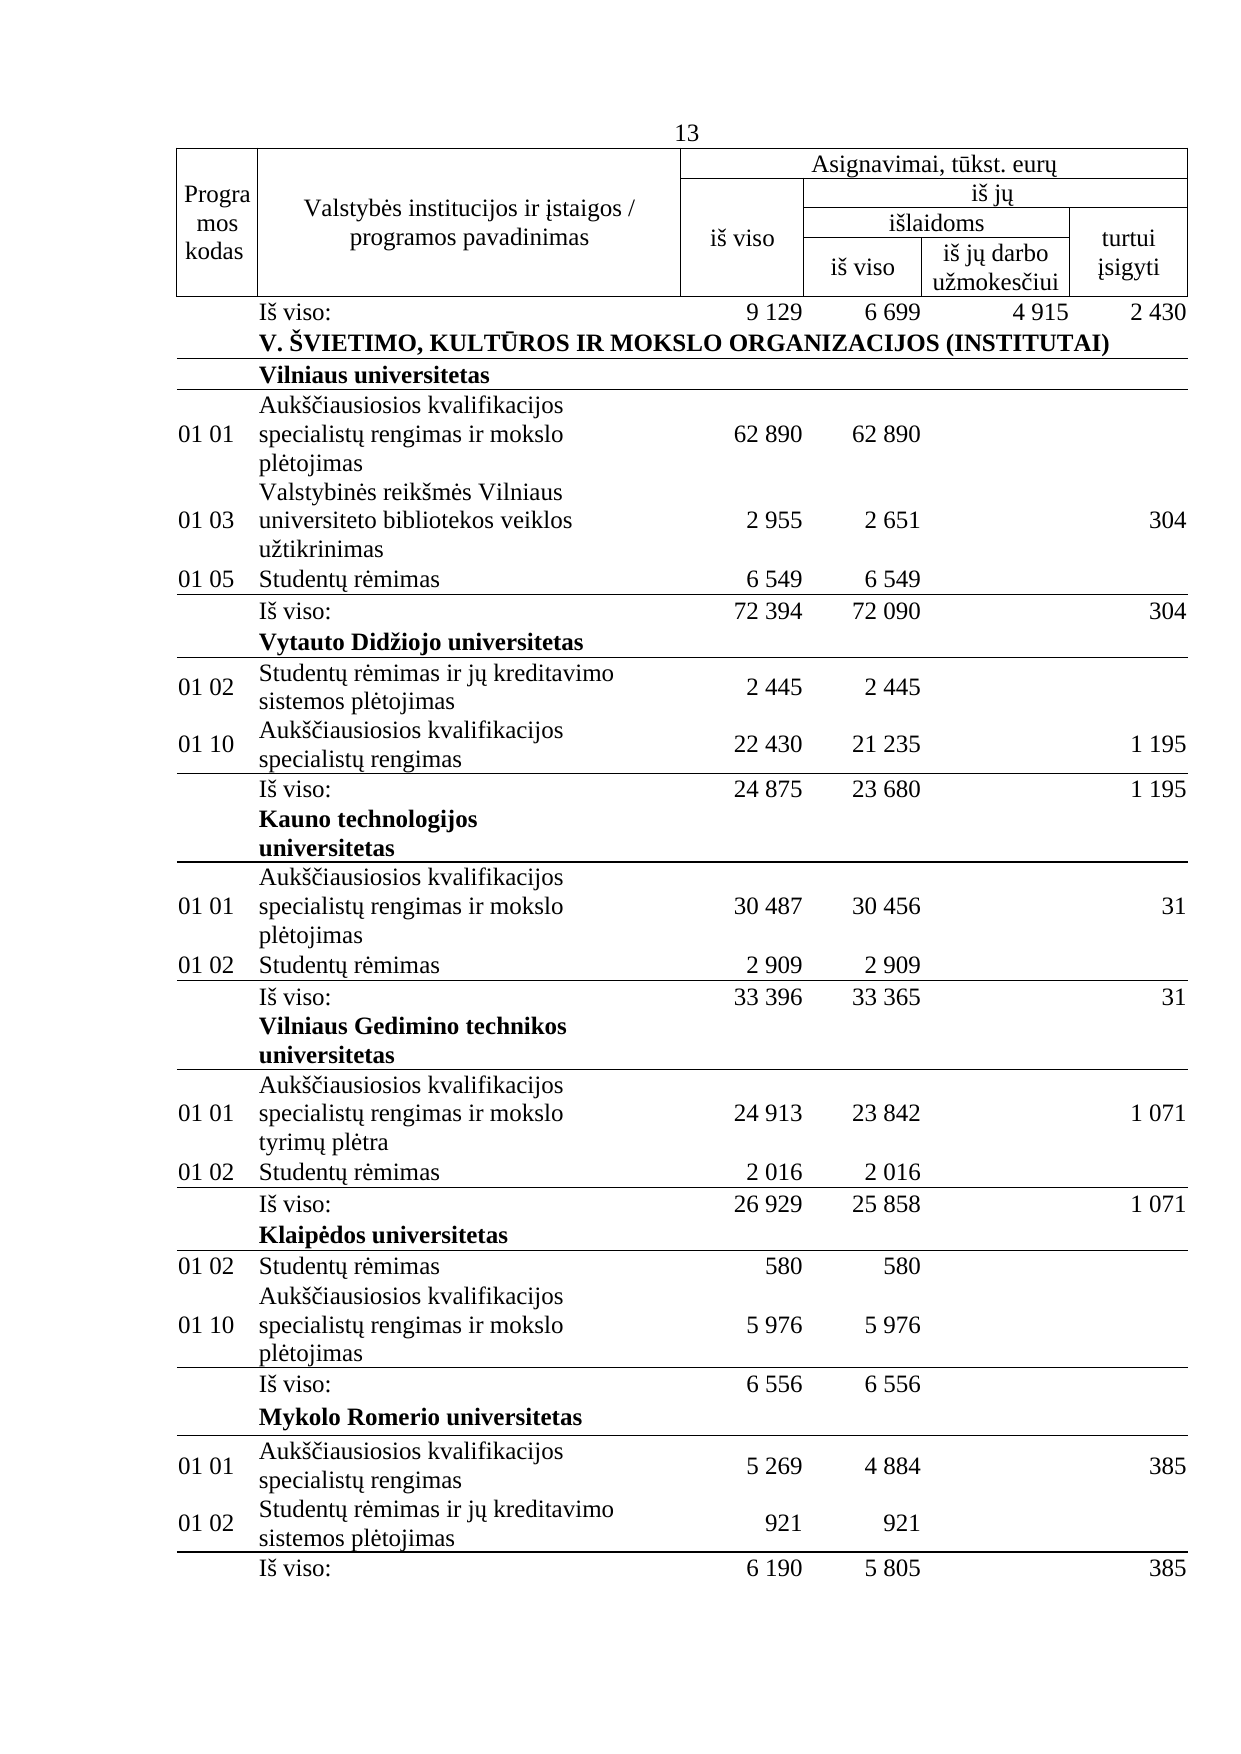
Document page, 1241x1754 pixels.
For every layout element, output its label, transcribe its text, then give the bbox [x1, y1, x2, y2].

table_cell [617, 1494, 681, 1551]
table_cell 62 890 [804, 390, 922, 477]
table_cell iš viso [681, 179, 803, 296]
table_cell [617, 863, 681, 949]
table_cell Iš viso: [258, 1188, 617, 1218]
table_cell [922, 1188, 1070, 1218]
table_cell Iš viso: [258, 981, 617, 1011]
table_cell [922, 1251, 1070, 1281]
table_cell [617, 1188, 681, 1218]
table_cell 6 556 [681, 1368, 803, 1398]
table_cell [617, 1553, 681, 1583]
table_cell [681, 625, 803, 657]
table_cell [617, 595, 681, 625]
table_cell 01 02 [177, 1494, 258, 1551]
table_cell [177, 1188, 258, 1218]
table_cell Studentų rėmimas [258, 563, 617, 594]
table_header Programos kodas [177, 149, 257, 296]
table_cell [177, 774, 258, 804]
table_cell 31 [1070, 981, 1187, 1011]
table_cell [922, 658, 1070, 715]
table_cell [617, 1399, 681, 1435]
table_cell [681, 1219, 803, 1250]
table_cell [804, 1011, 922, 1069]
table_cell [1070, 949, 1187, 980]
table_cell [617, 1436, 681, 1494]
table_cell Iš viso: [258, 1553, 617, 1583]
table_cell [617, 1011, 681, 1069]
table_cell Kauno technologijos universitetas [258, 804, 617, 861]
table_cell 921 [681, 1494, 803, 1551]
table_cell [617, 1219, 681, 1250]
table_cell Aukščiausiosios kvalifikacijos specialistų rengimas ir mokslo tyrimų plėtra [258, 1070, 617, 1156]
table_cell Aukščiausiosios kvalifikacijos specialistų rengimas ir mokslo plėtojimas [258, 863, 617, 949]
table_cell Studentų rėmimas [258, 1156, 617, 1187]
table_cell Mykolo Romerio universitetas [258, 1399, 617, 1435]
table_cell 580 [804, 1251, 922, 1281]
table_cell 01 02 [177, 1156, 258, 1187]
table_cell [177, 1011, 258, 1069]
table_cell 9 129 [681, 297, 803, 327]
table_cell [1070, 804, 1187, 861]
table_cell [1070, 1156, 1187, 1187]
table_cell 26 929 [681, 1188, 803, 1218]
table_cell Iš viso: [258, 1368, 617, 1398]
table_cell [177, 327, 258, 358]
table_cell [617, 658, 681, 715]
table_cell 385 [1070, 1553, 1187, 1583]
table_cell 5 805 [804, 1553, 922, 1583]
table_cell 304 [1070, 477, 1187, 563]
table_cell 25 858 [804, 1188, 922, 1218]
table_cell Aukščiausiosios kvalifikacijos specialistų rengimas ir mokslo plėtojimas [258, 1281, 617, 1367]
table_cell [1070, 359, 1187, 389]
table_cell [617, 981, 681, 1011]
table_cell Aukščiausiosios kvalifikacijos specialistų rengimas ir mokslo plėtojimas [258, 390, 617, 477]
table_cell [1070, 1251, 1187, 1281]
table_header Asignavimai, tūkst. eurų [681, 149, 1187, 177]
table_cell [922, 625, 1070, 657]
table_cell [617, 625, 681, 657]
table_cell 2 445 [804, 658, 922, 715]
table_cell [177, 804, 258, 861]
table_cell [922, 1011, 1070, 1069]
table_cell 24 875 [681, 774, 803, 804]
table_cell 62 890 [681, 390, 803, 477]
table_cell V. ŠVIETIMO, KULTŪROS IR MOKSLO ORGANIZACIJOS (INSTITUTAI) [258, 327, 1187, 358]
table_cell [804, 1399, 922, 1435]
table_cell 2 955 [681, 477, 803, 563]
table_cell 2 016 [681, 1156, 803, 1187]
table_cell [617, 804, 681, 861]
table_cell [617, 359, 681, 389]
table_cell [1070, 1219, 1187, 1250]
table_cell [922, 949, 1070, 980]
table_cell [617, 715, 681, 773]
table_cell [1070, 390, 1187, 477]
table_cell 6 549 [804, 563, 922, 594]
table_cell 2 430 [1070, 297, 1187, 327]
table_cell Vilniaus universitetas [258, 359, 617, 389]
table_cell [177, 1553, 258, 1583]
table_cell 2 651 [804, 477, 922, 563]
table_cell [922, 774, 1070, 804]
table_cell [177, 297, 258, 327]
table_cell Aukščiausiosios kvalifikacijos specialistų rengimas [258, 715, 617, 773]
table_cell [1070, 1011, 1187, 1069]
table_cell Aukščiausiosios kvalifikacijos specialistų rengimas [258, 1436, 617, 1494]
table_cell 21 235 [804, 715, 922, 773]
table_cell 01 10 [177, 1281, 258, 1367]
table_cell [922, 1368, 1070, 1398]
table_cell 33 365 [804, 981, 922, 1011]
table_cell 2 909 [681, 949, 803, 980]
table_cell [177, 1219, 258, 1250]
table_cell 1 071 [1070, 1188, 1187, 1218]
table_cell [681, 804, 803, 861]
table_cell 5 976 [804, 1281, 922, 1367]
table_cell [177, 981, 258, 1011]
table_cell [617, 390, 681, 477]
table_cell [617, 297, 681, 327]
table_cell 23 842 [804, 1070, 922, 1156]
table_cell [1070, 1494, 1187, 1551]
table_cell 385 [1070, 1436, 1187, 1494]
table_cell [922, 1219, 1070, 1250]
table_cell [922, 804, 1070, 861]
table_cell [922, 1281, 1070, 1367]
table_cell 30 487 [681, 863, 803, 949]
table_cell [922, 1070, 1070, 1156]
table_cell 580 [681, 1251, 803, 1281]
table_cell Iš viso: [258, 595, 617, 625]
table_cell 1 071 [1070, 1070, 1187, 1156]
table_cell 2 016 [804, 1156, 922, 1187]
table_cell [617, 774, 681, 804]
table_cell išlaidoms [804, 208, 1069, 237]
table_cell [1070, 1281, 1187, 1367]
table_cell 2 445 [681, 658, 803, 715]
table_cell 01 01 [177, 1070, 258, 1156]
table_cell [922, 981, 1070, 1011]
table_cell [617, 1281, 681, 1367]
table_cell Vilniaus Gedimino technikos universitetas [258, 1011, 617, 1069]
table_cell iš viso [804, 238, 921, 296]
table_cell [1070, 1399, 1187, 1435]
table_cell [922, 1436, 1070, 1494]
table_cell Valstybinės reikšmės Vilniaus universiteto bibliotekos veiklos užtikrinimas [258, 477, 617, 563]
table_header Valstybės institucijos ir įstaigos / programos pavadinimas [258, 149, 680, 296]
table_cell 4 884 [804, 1436, 922, 1494]
table_cell Studentų rėmimas ir jų kreditavimo sistemos plėtojimas [258, 1494, 617, 1551]
table_cell 01 10 [177, 715, 258, 773]
table_cell 304 [1070, 595, 1187, 625]
table_cell [804, 359, 922, 389]
table_cell [617, 1368, 681, 1398]
table_cell [681, 1011, 803, 1069]
table_cell Studentų rėmimas ir jų kreditavimo sistemos plėtojimas [258, 658, 617, 715]
table_cell 01 02 [177, 1251, 258, 1281]
table_cell [177, 595, 258, 625]
table_cell [177, 359, 258, 389]
table_cell iš jų [804, 179, 1187, 207]
table_cell [804, 1219, 922, 1250]
table_cell 31 [1070, 863, 1187, 949]
table_cell 6 190 [681, 1553, 803, 1583]
table_cell [922, 359, 1070, 389]
table_cell 72 394 [681, 595, 803, 625]
table_cell [177, 1399, 258, 1435]
table_cell Iš viso: [258, 297, 617, 327]
table_cell 01 01 [177, 863, 258, 949]
table_cell 24 913 [681, 1070, 803, 1156]
table_cell Studentų rėmimas [258, 1251, 617, 1281]
table_cell Studentų rėmimas [258, 949, 617, 980]
table_cell 5 976 [681, 1281, 803, 1367]
table_cell [617, 1156, 681, 1187]
table_cell [177, 1368, 258, 1398]
table_cell 01 02 [177, 658, 258, 715]
table_cell [922, 1156, 1070, 1187]
table_cell 1 195 [1070, 774, 1187, 804]
table_cell 01 05 [177, 563, 258, 594]
table_cell [1070, 563, 1187, 594]
table_cell 30 456 [804, 863, 922, 949]
table_cell [617, 563, 681, 594]
table_cell 1 195 [1070, 715, 1187, 773]
table_cell [804, 804, 922, 861]
table_cell [681, 359, 803, 389]
table_cell Iš viso: [258, 774, 617, 804]
table_cell [804, 625, 922, 657]
table_cell [1070, 625, 1187, 657]
table_cell 33 396 [681, 981, 803, 1011]
table_cell [177, 625, 258, 657]
table_cell [617, 949, 681, 980]
table_cell 921 [804, 1494, 922, 1551]
table_cell [922, 715, 1070, 773]
table_cell 72 090 [804, 595, 922, 625]
table_cell 4 915 [922, 297, 1070, 327]
table_cell [922, 1553, 1070, 1583]
table_cell 01 01 [177, 390, 258, 477]
table_cell [1070, 658, 1187, 715]
table_cell iš jų darbo užmokesčiui [922, 238, 1069, 296]
table_cell 01 02 [177, 949, 258, 980]
table_cell 5 269 [681, 1436, 803, 1494]
table_cell 6 549 [681, 563, 803, 594]
table_cell Klaipėdos universitetas [258, 1219, 617, 1250]
table_cell [681, 1399, 803, 1435]
table_cell [617, 1251, 681, 1281]
table_cell 01 01 [177, 1436, 258, 1494]
table_cell Vytauto Didžiojo universitetas [258, 625, 617, 657]
table_cell [922, 1399, 1070, 1435]
table_cell 6 556 [804, 1368, 922, 1398]
table_cell [922, 1494, 1070, 1551]
table_cell [617, 1070, 681, 1156]
table_cell [922, 390, 1070, 477]
table_cell [922, 563, 1070, 594]
table_cell [922, 863, 1070, 949]
table_cell 22 430 [681, 715, 803, 773]
table_cell 2 909 [804, 949, 922, 980]
table_cell [617, 477, 681, 563]
table_cell 23 680 [804, 774, 922, 804]
table_cell [922, 595, 1070, 625]
table_cell 01 03 [177, 477, 258, 563]
table_cell turtui įsigyti [1070, 208, 1187, 296]
table_cell [1070, 1368, 1187, 1398]
table_cell [922, 477, 1070, 563]
table_cell 6 699 [804, 297, 922, 327]
